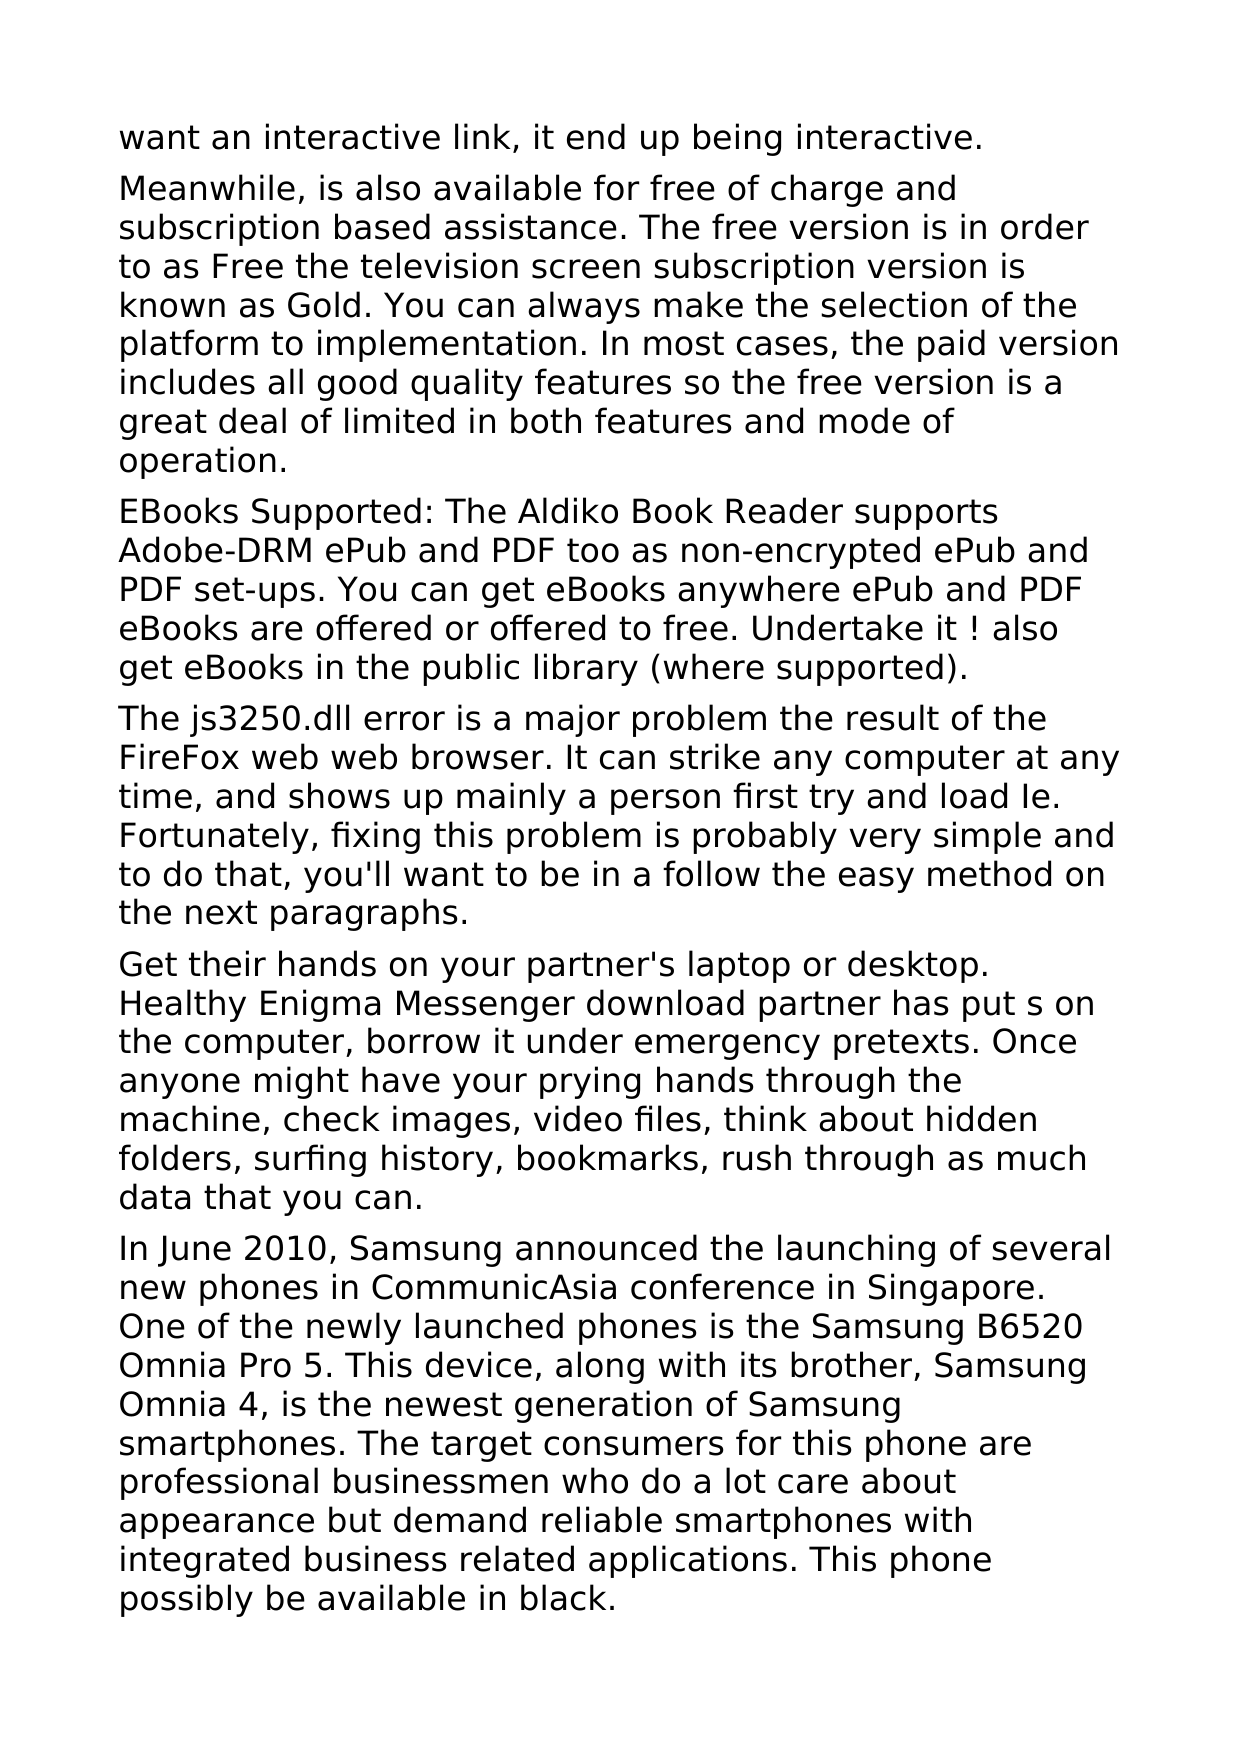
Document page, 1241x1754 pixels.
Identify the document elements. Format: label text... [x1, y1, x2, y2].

text The js3250.dll error is a major problem the result of the FireFox web web browser. It can strike any computer at any time, and shows up mainly a person first try and load Ie. Fortunately, fixing this problem is probably very simple and to do that, you'll want to be in a follow the easy method on the next paragraphs. [118, 699, 1122, 933]
text Meanwhile, is also available for free of charge and subscription based assistance. The free version is in order to as Free the television screen subscription version is known as Gold. You can always make the selection of the platform to implementation. In most cases, the paid version includes all good quality features so the free version is a great deal of limited in both features and mode of operation. [118, 169, 1122, 480]
text Get their hands on your partner's laptop or desktop. Healthy Enigma Messenger download partner has put s on the computer, borrow it under emergency pretexts. Once anyone might have your prying hands through the machine, check images, video files, think about hidden folders, surfing history, bookmarks, rush through as much data that you can. [118, 945, 1122, 1217]
text want an interactive link, it end up being interactive. [118, 118, 1122, 157]
text In June 2010, Samsung announced the launching of several new phones in CommunicAsia conference in Singapore. One of the newly launched phones is the Samsung B6520 Omnia Pro 5. This device, along with its brother, Samsung Omnia 4, is the newest generation of Samsung smartphones. The target consumers for this phone are professional businessmen who do a lot care about appearance but demand reliable smartphones with integrated business related applications. This phone possibly be available in black. [118, 1230, 1122, 1618]
text EBooks Supported: The Aldiko Book Reader supports Adobe-DRM ePub and PDF too as non-encrypted ePub and PDF set-ups. You can get eBooks anywhere ePub and PDF eBooks are offered or offered to free. Undertake it ! also get eBooks in the public library (where supported). [118, 493, 1122, 687]
